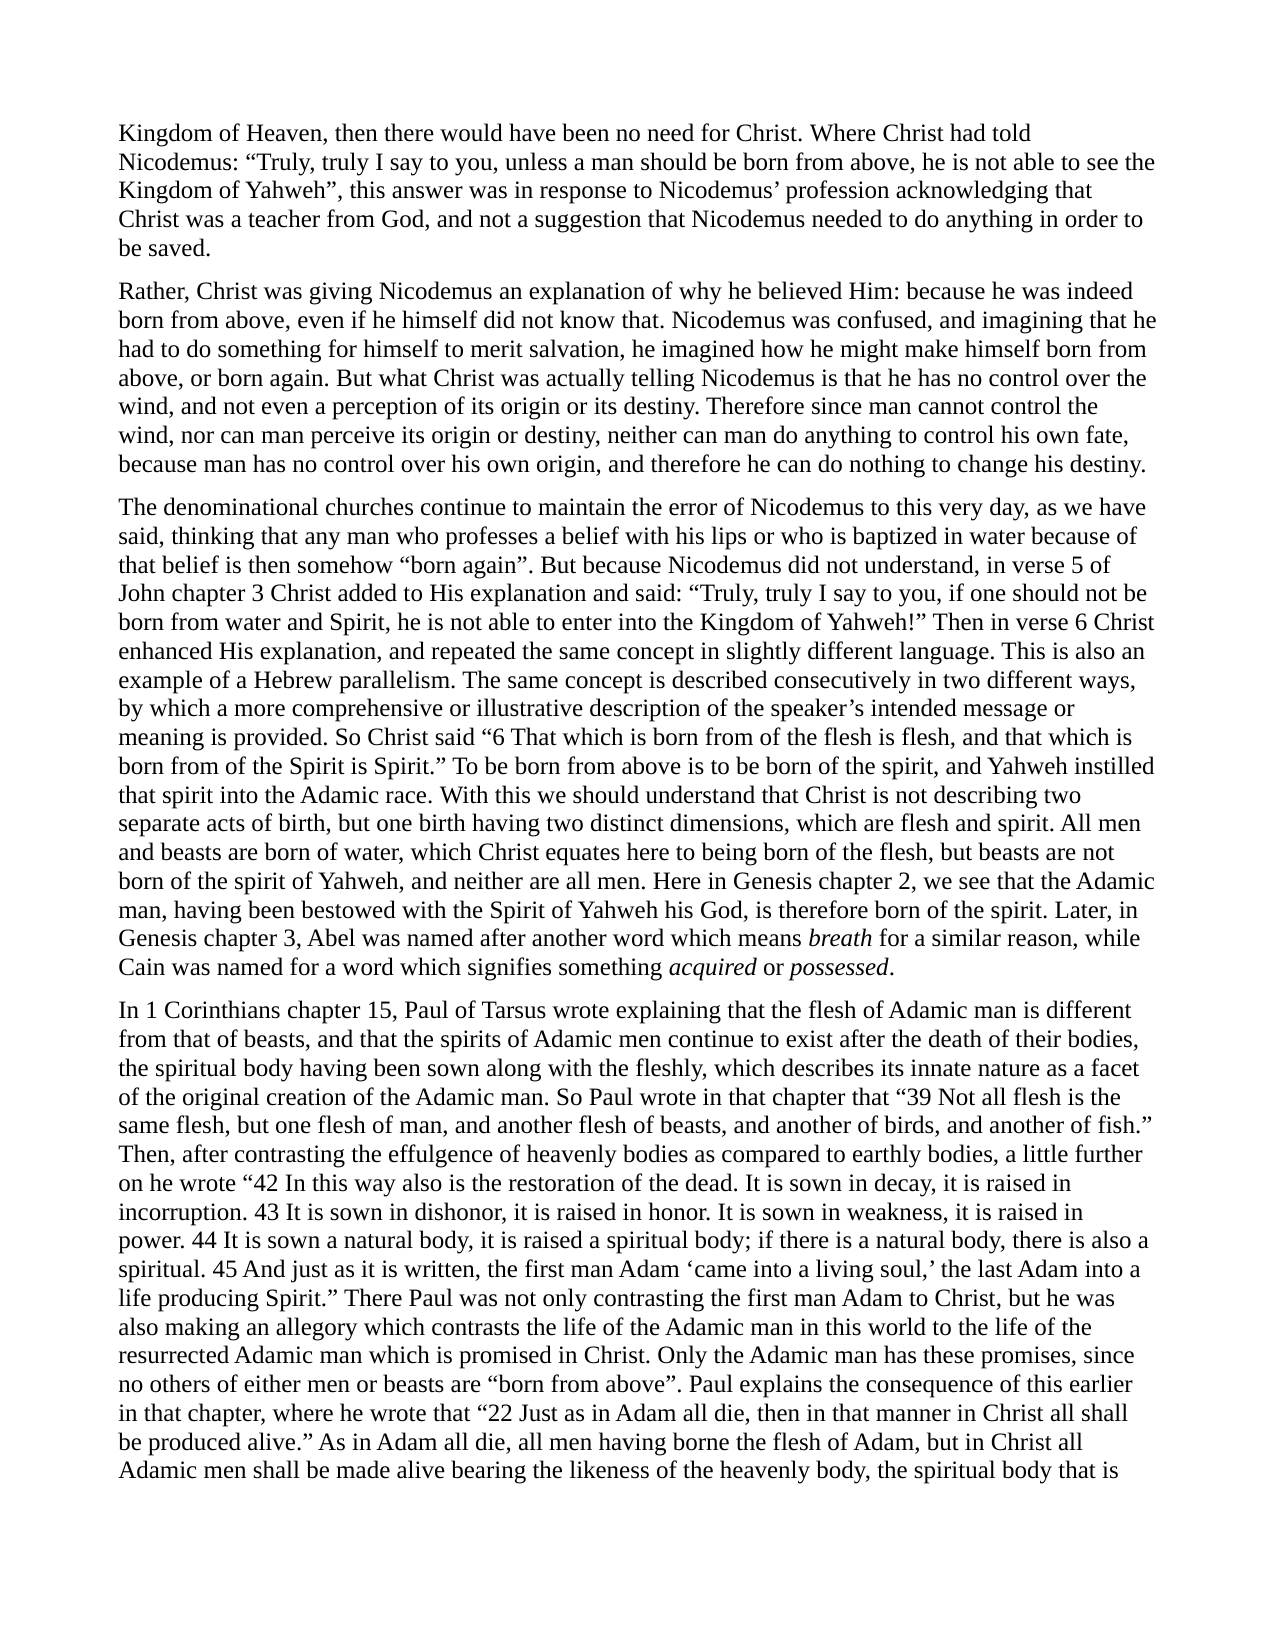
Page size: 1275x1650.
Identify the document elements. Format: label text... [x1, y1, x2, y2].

text Rather, Christ was giving Nicodemus an explanation of why he believed Him: because he was indeed born from above, even if he himself did not know that. Nicodemus was confused, and imagining that he had to do something for himself to merit salvation, he imagined how he might make himself born from above, or born again. But what Christ was actually telling Nicodemus is that he has no control over the wind, and not even a perception of its origin or its destiny. Therefore since man cannot control the wind, nor can man perceive its origin or destiny, neither can man do anything to control his own fate, because man has no control over his own origin, and therefore he can do nothing to change his destiny. [118, 276, 1157, 478]
text In 1 Corinthians chapter 15, Paul of Tarsus wrote explaining that the flesh of Adamic man is different from that of beasts, and that the spirits of Adamic men continue to exist after the death of their bodies, the spiritual body having been sown along with the fleshly, which describes its innate nature as a facet of the original creation of the Adamic man. So Paul wrote in that chapter that “39 Not all flesh is the same flesh, but one flesh of man, and another flesh of beasts, and another of birds, and another of fish.” Then, after contrasting the effulgence of heavenly bodies as compared to earthly bodies, a little further on he wrote “42 In this way also is the restoration of the dead. It is sown in decay, it is raised in incorruption. 43 It is sown in dishonor, it is raised in honor. It is sown in weakness, it is raised in power. 44 It is sown a natural body, it is raised a spiritual body; if there is a natural body, there is also a spiritual. 45 And just as it is written, the first man Adam ‘came into a living soul,’ the last Adam into a life producing Spirit.” There Paul was not only contrasting the first man Adam to Christ, but he was also making an allegory which contrasts the life of the Adamic man in this world to the life of the resurrected Adamic man which is promised in Christ. Only the Adamic man has these promises, since no others of either men or beasts are “born from above”. Paul explains the consequence of this earlier in that chapter, where he wrote that “22 Just as in Adam all die, then in that manner in Christ all shall be produced alive.” As in Adam all die, all men having borne the flesh of Adam, but in Christ all Adamic men shall be made alive bearing the likeness of the heavenly body, the spiritual body that is [118, 996, 1157, 1484]
text The denominational churches continue to maintain the error of Nicodemus to this very day, as we have said, thinking that any man who professes a belief with his lips or who is baptized in water because of that belief is then somehow “born again”. But because Nicodemus did not understand, in verse 5 of John chapter 3 Christ added to His explanation and said: “Truly, truly I say to you, if one should not be born from water and Spirit, he is not able to enter into the Kingdom of Yahweh!” Then in verse 6 Christ enhanced His explanation, and repeated the same concept in slightly different language. This is also an example of a Hebrew parallelism. The same concept is described consecutively in two different ways, by which a more comprehensive or illustrative description of the speaker’s intended message or meaning is provided. So Christ said “6 That which is born from of the flesh is flesh, and that which is born from of the Spirit is Spirit.” To be born from above is to be born of the spirit, and Yahweh instilled that spirit into the Adamic race. With this we should understand that Christ is not describing two separate acts of birth, but one birth having two distinct dimensions, which are flesh and spirit. All men and beasts are born of water, which Christ equates here to being born of the flesh, but beasts are not born of the spirit of Yahweh, and neither are all men. Here in Genesis chapter 2, we see that the Adamic man, having been bestowed with the Spirit of Yahweh his God, is therefore born of the spirit. Later, in Genesis chapter 3, Abel was named after another word which means breath for a similar reason, while Cain was named for a word which signifies something acquired or possessed. [118, 492, 1157, 981]
text Kingdom of Heaven, then there would have been no need for Christ. Where Christ had told Nicodemus: “Truly, truly I say to you, unless a man should be born from above, he is not able to see the Kingdom of Yahweh”, this answer was in response to Nicodemus’ profession acknowledging that Christ was a teacher from God, and not a suggestion that Nicodemus needed to do anything in order to be saved. [118, 118, 1157, 262]
